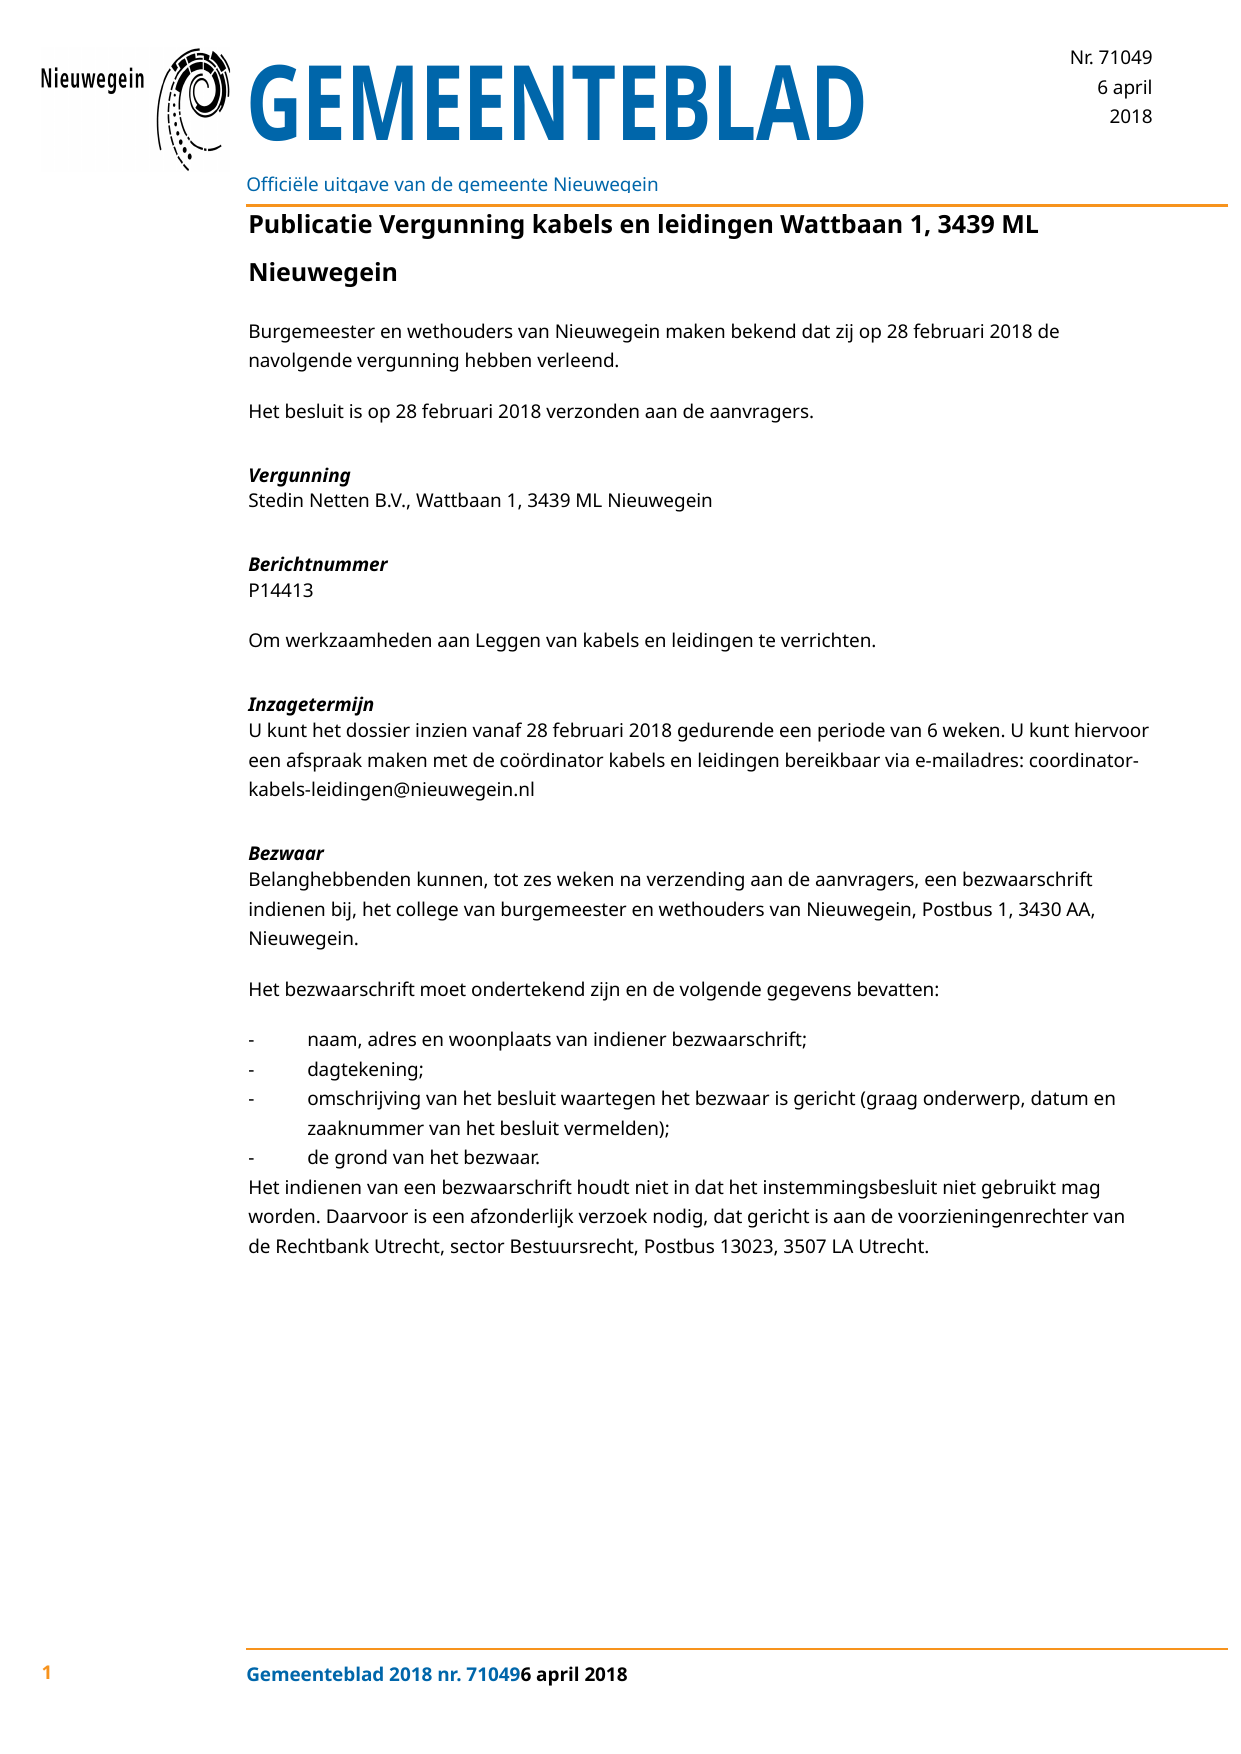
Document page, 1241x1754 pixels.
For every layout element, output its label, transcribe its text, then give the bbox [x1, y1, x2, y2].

text Burgemeester en wethouders van Nieuwegein maken bekend dat zij op 28 februari 2018 de navolgende vergunning hebben verleend. [248, 318, 1152, 373]
text Vergunning [248, 462, 1152, 488]
text Het indienen van een bezwaarschrift houdt niet in dat het instemmingsbesluit niet gebruikt mag worden. Daarvoor is een afzonderlijk verzoek nodig, dat gericht is aan de voorzieningenrechter van de Rechtbank Utrecht, sector Bestuursrecht, Postbus 13023, 3507 LA Utrecht. [248, 1174, 1152, 1259]
picture [41, 47, 231, 172]
text Belanghebbenden kunnen, tot zes weken na verzending aan de aanvragers, een bezwaarschrift indienen bij, het college van burgemeester en wethouders van Nieuwegein, Postbus 1, 3430 AA, Nieuwegein. [248, 866, 1152, 951]
text Publicatie Vergunning kabels en leidingen Wattbaan 1, 3439 ML Nieuwegein [248, 207, 1152, 288]
text Berichtnummer [248, 552, 1152, 577]
text Inzagetermijn [248, 692, 1152, 717]
text Het besluit is op 28 februari 2018 verzonden aan de aanvragers. [248, 398, 1152, 424]
text Bezwaar [248, 841, 1152, 866]
text Het bezwaarschrift moet ondertekend zijn en de volgende gegevens bevatten: [248, 976, 1152, 1002]
text U kunt het dossier inzien vanaf 28 februari 2018 gedurende een periode van 6 weken. U kunt hiervoor een afspraak maken met de coördinator kabels en leidingen bereikbaar via e-mailadres: coordinator-kabels-leidingen@nieuwegein.nl [248, 717, 1152, 802]
text Om werkzaamheden aan Leggen van kabels en leidingen te verrichten. [248, 628, 1152, 653]
list naam, adres en woonplaats van indiener bezwaarschrift; [248, 1026, 1152, 1052]
list dagtekening; [248, 1056, 1152, 1082]
text Stedin Netten B.V., Wattbaan 1, 3439 ML Nieuwegein [248, 488, 1152, 513]
list de grond van het bezwaar. [248, 1144, 1152, 1170]
text P14413 [248, 577, 1152, 603]
list omschrijving van het besluit waartegen het bezwaar is gericht (graag onderwerp, datum en zaaknummer van het besluit vermelden); [248, 1085, 1152, 1141]
